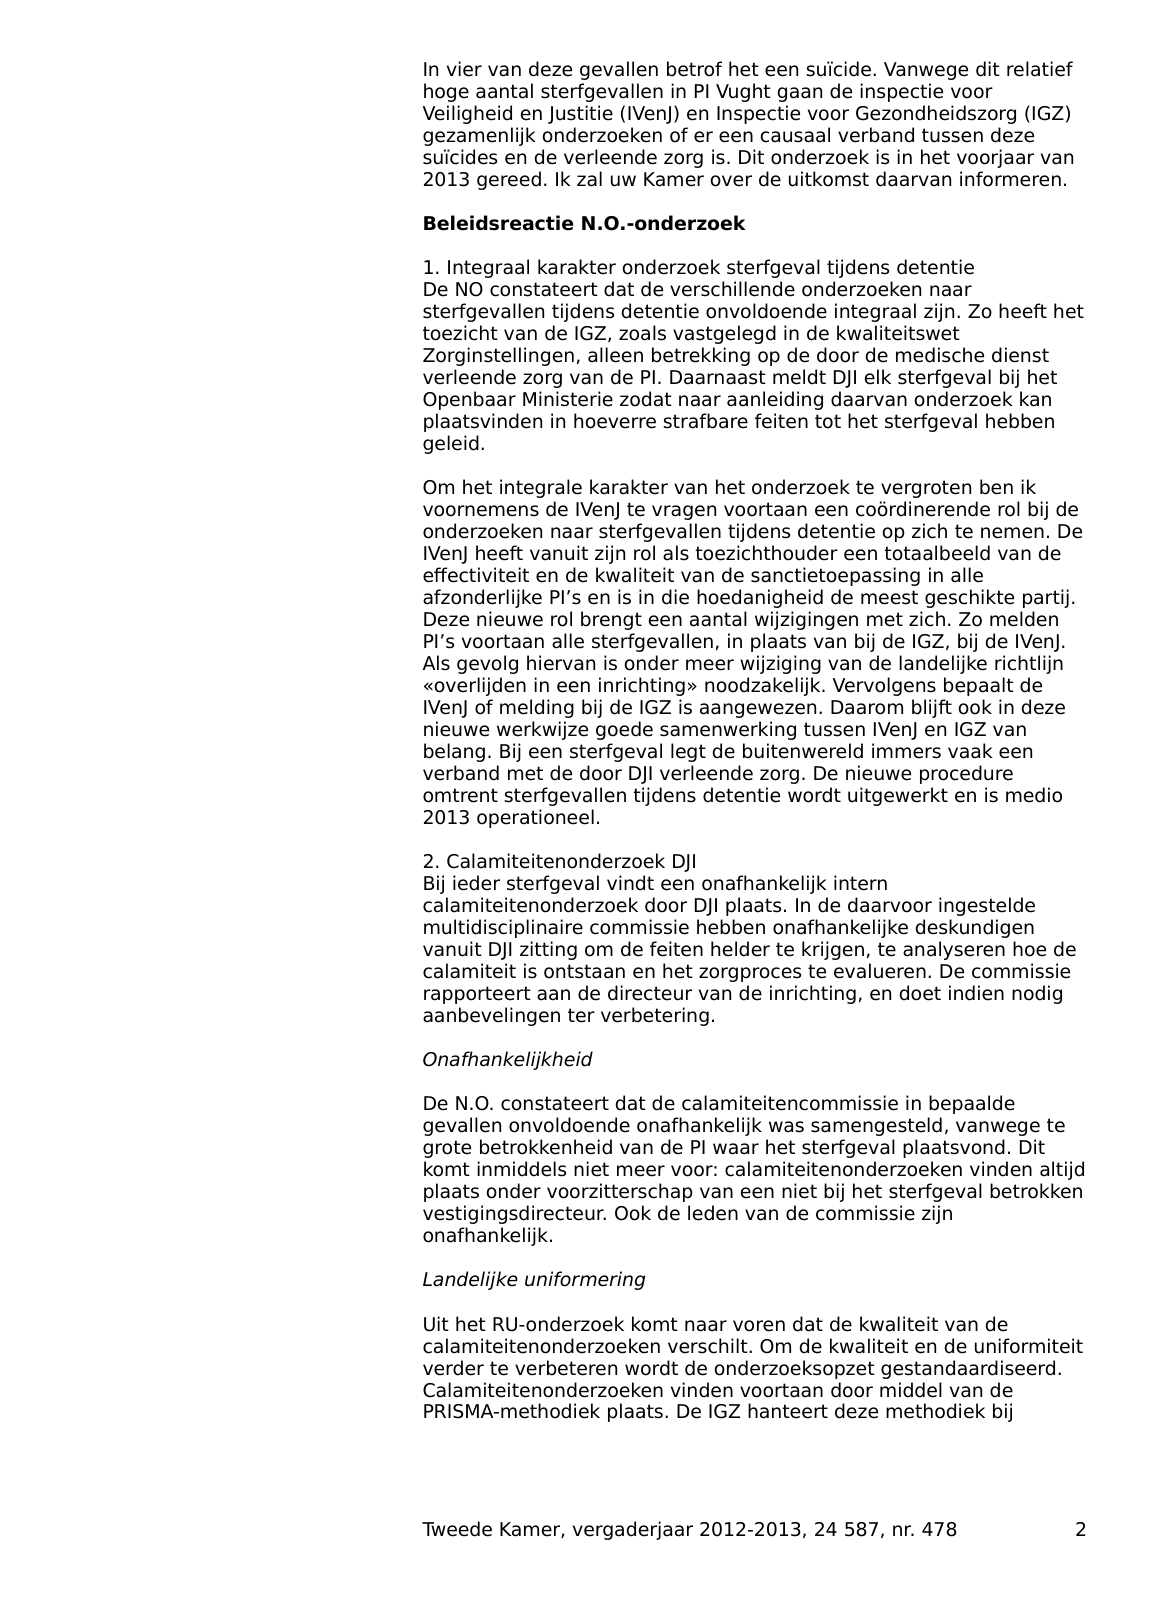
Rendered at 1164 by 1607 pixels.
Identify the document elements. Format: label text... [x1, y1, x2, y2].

subtitle Landelijke uniformering [422, 1269, 1087, 1291]
text Om het integrale karakter van het onderzoek te vergroten ben ik voornemens de IVenJ te vragen voortaan een coördinerende rol bij de onderzoeken naar sterfgevallen tijdens detentie op zich te nemen. De IVenJ heeft vanuit zijn rol als toezichthouder een totaalbeeld van de effectiviteit en de kwaliteit van de sanctietoepassing in alle afzonderlijke PI’s en is in die hoedanigheid de meest geschikte partij. Deze nieuwe rol brengt een aantal wijzigingen met zich. Zo melden PI’s voortaan alle sterfgevallen, in plaats van bij de IGZ, bij de IVenJ. Als gevolg hiervan is onder meer wijziging van de landelijke richtlijn «overlijden in een inrichting» noodzakelijk. Vervolgens bepaalt de IVenJ of melding bij de IGZ is aangewezen. Daarom blijft ook in deze nieuwe werkwijze goede samenwerking tussen IVenJ en IGZ van belang. Bij een sterfgeval legt de buitenwereld immers vaak een verband met de door DJI verleende zorg. De nieuwe procedure omtrent sterfgevallen tijdens detentie wordt uitgewerkt en is medio 2013 operationeel. [422, 477, 1087, 829]
text 1. Integraal karakter onderzoek sterfgeval tijdens detentie [422, 257, 1087, 279]
text Bij ieder sterfgeval vindt een onafhankelijk intern calamiteitenonderzoek door DJI plaats. In de daarvoor ingestelde multidisciplinaire commissie hebben onafhankelijke deskundigen vanuit DJI zitting om de feiten helder te krijgen, te analyseren hoe de calamiteit is ontstaan en het zorgproces te evalueren. De commissie rapporteert aan de directeur van de inrichting, en doet indien nodig aanbevelingen ter verbetering. [422, 873, 1087, 1027]
subtitle Beleidsreactie N.O.-onderzoek [422, 213, 1087, 235]
text De N.O. constateert dat de calamiteitencommissie in bepaalde gevallen onvoldoende onafhankelijk was samengesteld, vanwege te grote betrokkenheid van de PI waar het sterfgeval plaatsvond. Dit komt inmiddels niet meer voor: calamiteitenonderzoeken vinden altijd plaats onder voorzitterschap van een niet bij het sterfgeval betrokken vestigingsdirecteur. Ook de leden van de commissie zijn onafhankelijk. [422, 1093, 1087, 1247]
subtitle Onafhankelijkheid [422, 1049, 1087, 1071]
text Uit het RU-onderzoek komt naar voren dat de kwaliteit van de calamiteitenonderzoeken verschilt. Om de kwaliteit en de uniformiteit verder te verbeteren wordt de onderzoeksopzet gestandaardiseerd. Calamiteitenonderzoeken vinden voortaan door middel van de PRISMA-methodiek plaats. De IGZ hanteert deze methodiek bij [422, 1313, 1087, 1423]
text 2. Calamiteitenonderzoek DJI [422, 851, 1087, 873]
text De NO constateert dat de verschillende onderzoeken naar sterfgevallen tijdens detentie onvoldoende integraal zijn. Zo heeft het toezicht van de IGZ, zoals vastgelegd in de kwaliteitswet Zorginstellingen, alleen betrekking op de door de medische dienst verleende zorg van de PI. Daarnaast meldt DJI elk sterfgeval bij het Openbaar Ministerie zodat naar aanleiding daarvan onderzoek kan plaatsvinden in hoeverre strafbare feiten tot het sterfgeval hebben geleid. [422, 279, 1087, 455]
text In vier van deze gevallen betrof het een suïcide. Vanwege dit relatief hoge aantal sterfgevallen in PI Vught gaan de inspectie voor Veiligheid en Justitie (IVenJ) en Inspectie voor Gezondheidszorg (IGZ) gezamenlijk onderzoeken of er een causaal verband tussen deze suïcides en de verleende zorg is. Dit onderzoek is in het voorjaar van 2013 gereed. Ik zal uw Kamer over de uitkomst daarvan informeren. [422, 59, 1087, 191]
